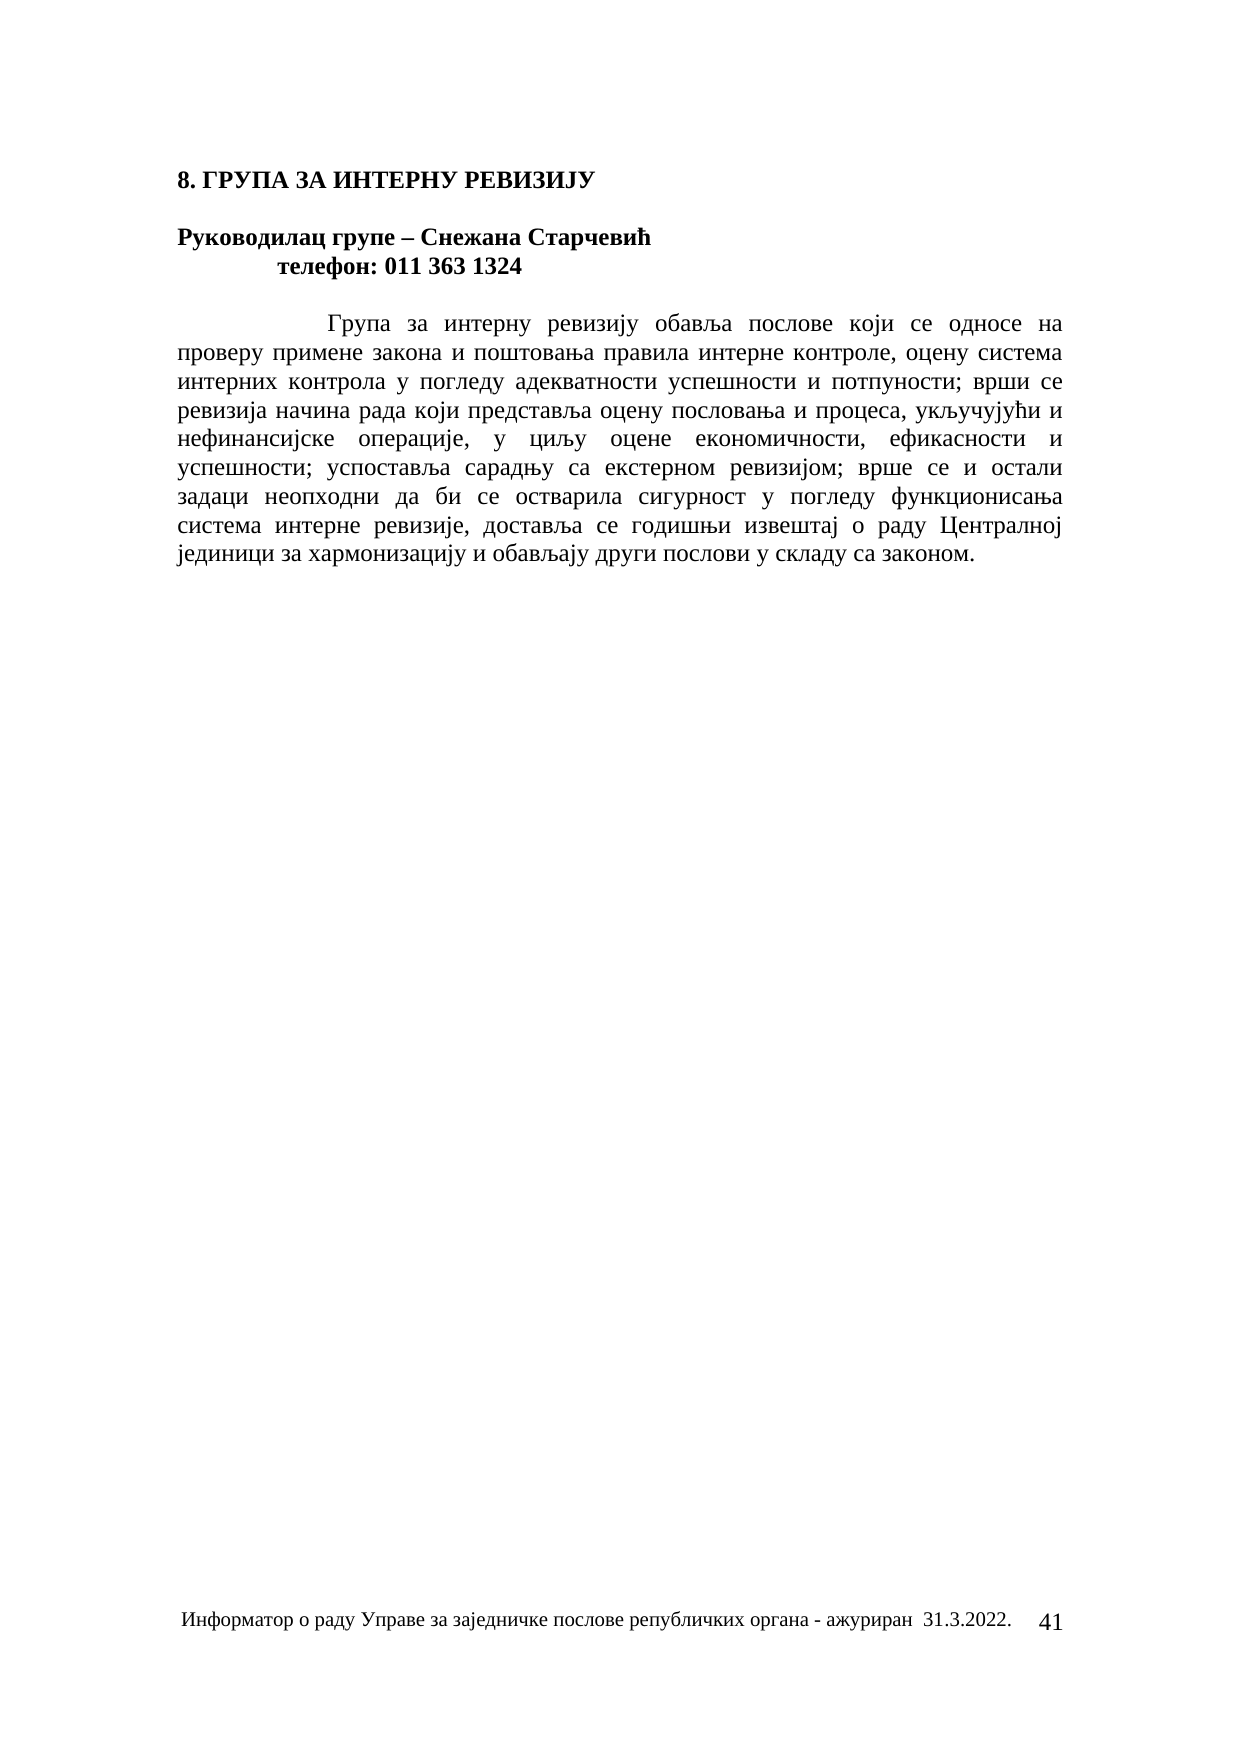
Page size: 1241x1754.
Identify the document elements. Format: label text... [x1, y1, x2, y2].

text Руководилац групе – Снежана Старчевић [177, 222, 1063, 251]
text телефон: 011 363 1324 [177, 251, 1063, 280]
text Група за интерну ревизију обавља послове који се односе на проверу примене закона и поштовања правила интерне контроле, оцену система интерних контрола у погледу адекватности успешности и потпуности; врши се ревизија начина рада који представља оцену пословања и процеса, укључујући и нефинансијске операције, у циљу оцене економичности, ефикасности и успешности; успоставља сарадњу са екстерном ревизијом; врше се и остали задаци неопходни да би се остварила сигурност у погледу функционисања система интерне ревизије, доставља се годишњи извештај о раду Централној јединици за хармонизацију и обављају други послови у складу са законом. [177, 308, 1063, 567]
text 8. ГРУПА ЗА ИНТЕРНУ РЕВИЗИЈУ [177, 165, 1063, 193]
